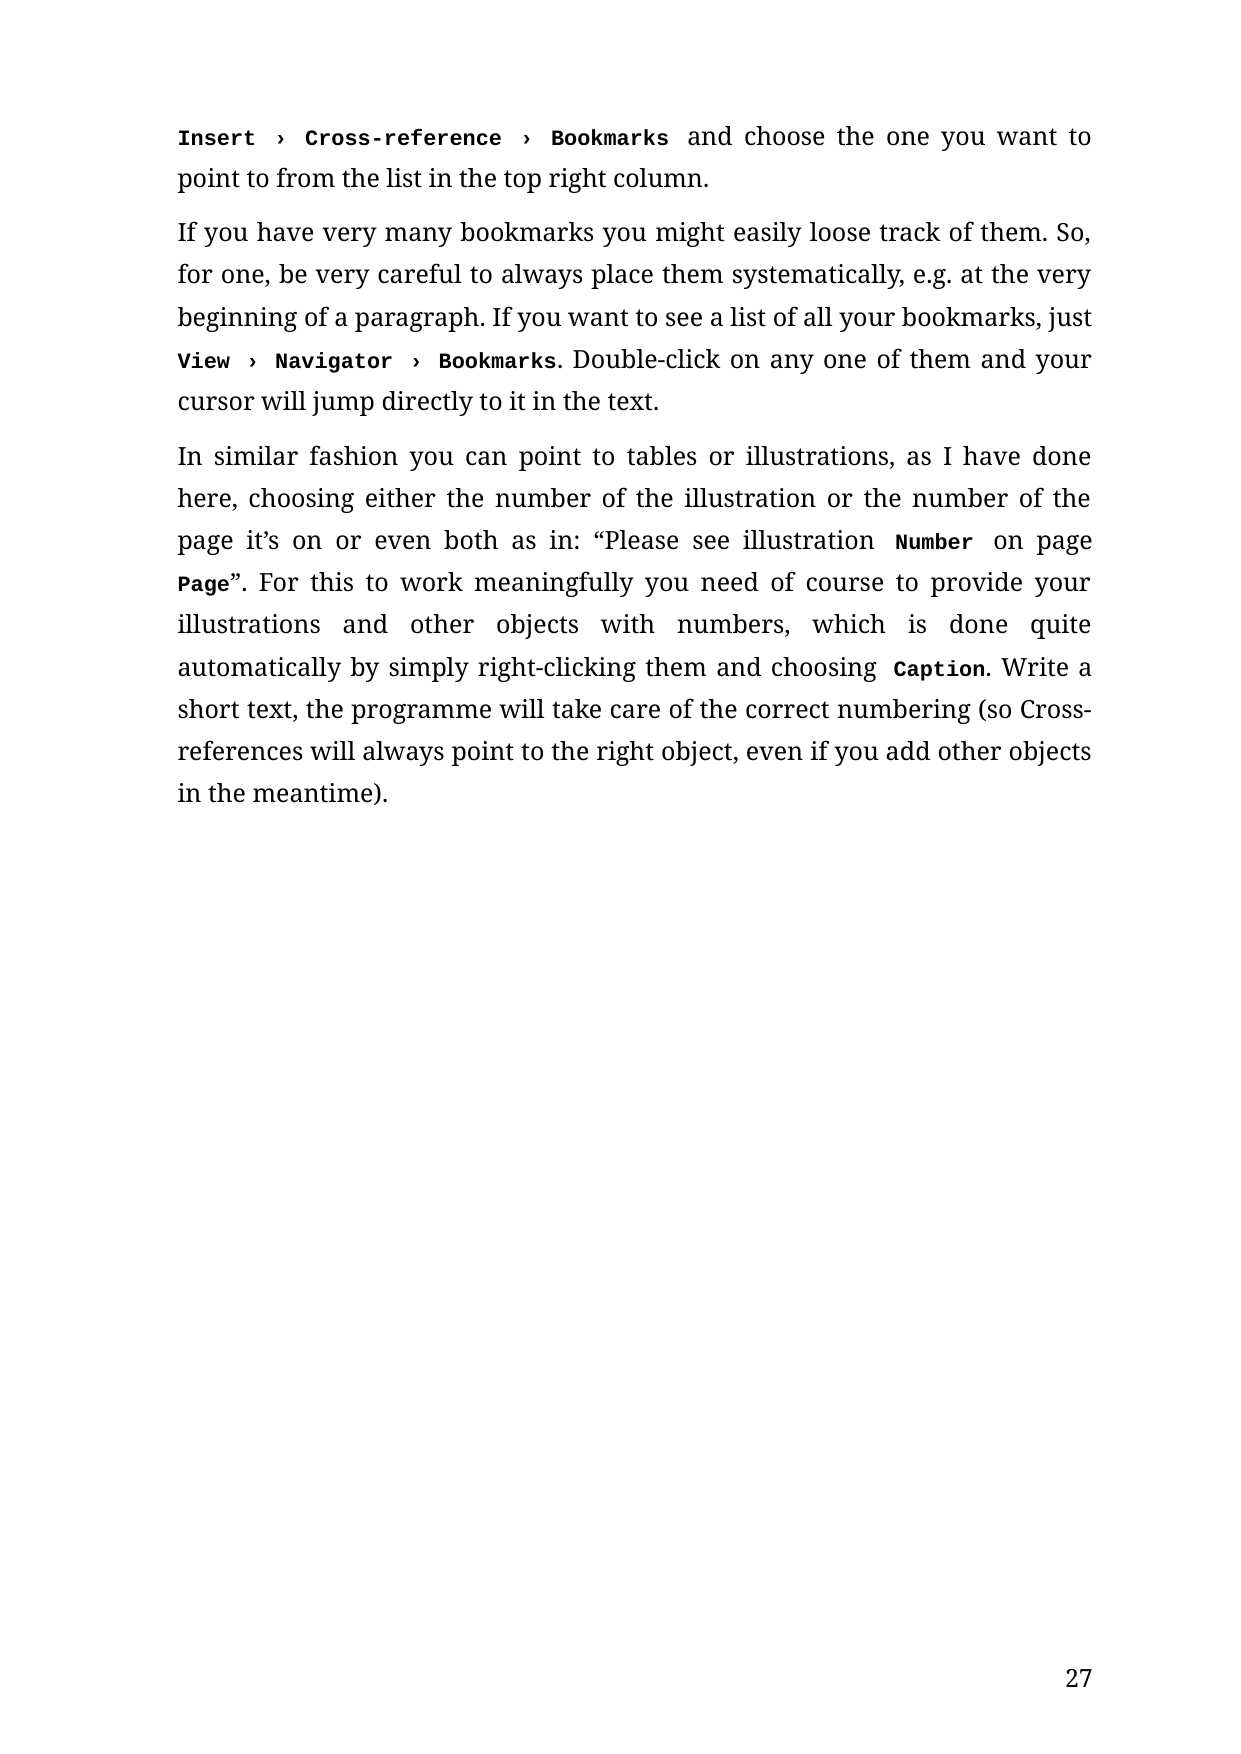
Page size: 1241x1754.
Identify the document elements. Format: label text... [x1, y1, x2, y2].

text If you have very many bookmarks you might easily loose track of them. So, for one, be very careful to always place them systematically, e.g. at the very beginning of a paragraph. If you want to see a list of all your bookmarks, just View › Navigator › Bookmarks. Double-click on any one of them and your cursor will jump directly to it in the text. [177, 215, 1093, 418]
text In similar fashion you can point to tables or illustrations, as I have done here, choosing either the number of the illustration or the number of the page it’s on or even both as in: “Please see illustration Number on page Page”. For this to work meaningfully you need of course to provide your illustrations and other objects with numbers, which is done quite automatically by simply right-clicking them and choosing Caption. Write a short text, the programme will take care of the correct numbering (so Cross-references will always point to the right object, even if you add other objects in the meantime). [177, 438, 1093, 810]
text Insert › Cross-reference › Bookmarks and choose the one you want to point to from the list in the top right column. [177, 118, 1093, 194]
